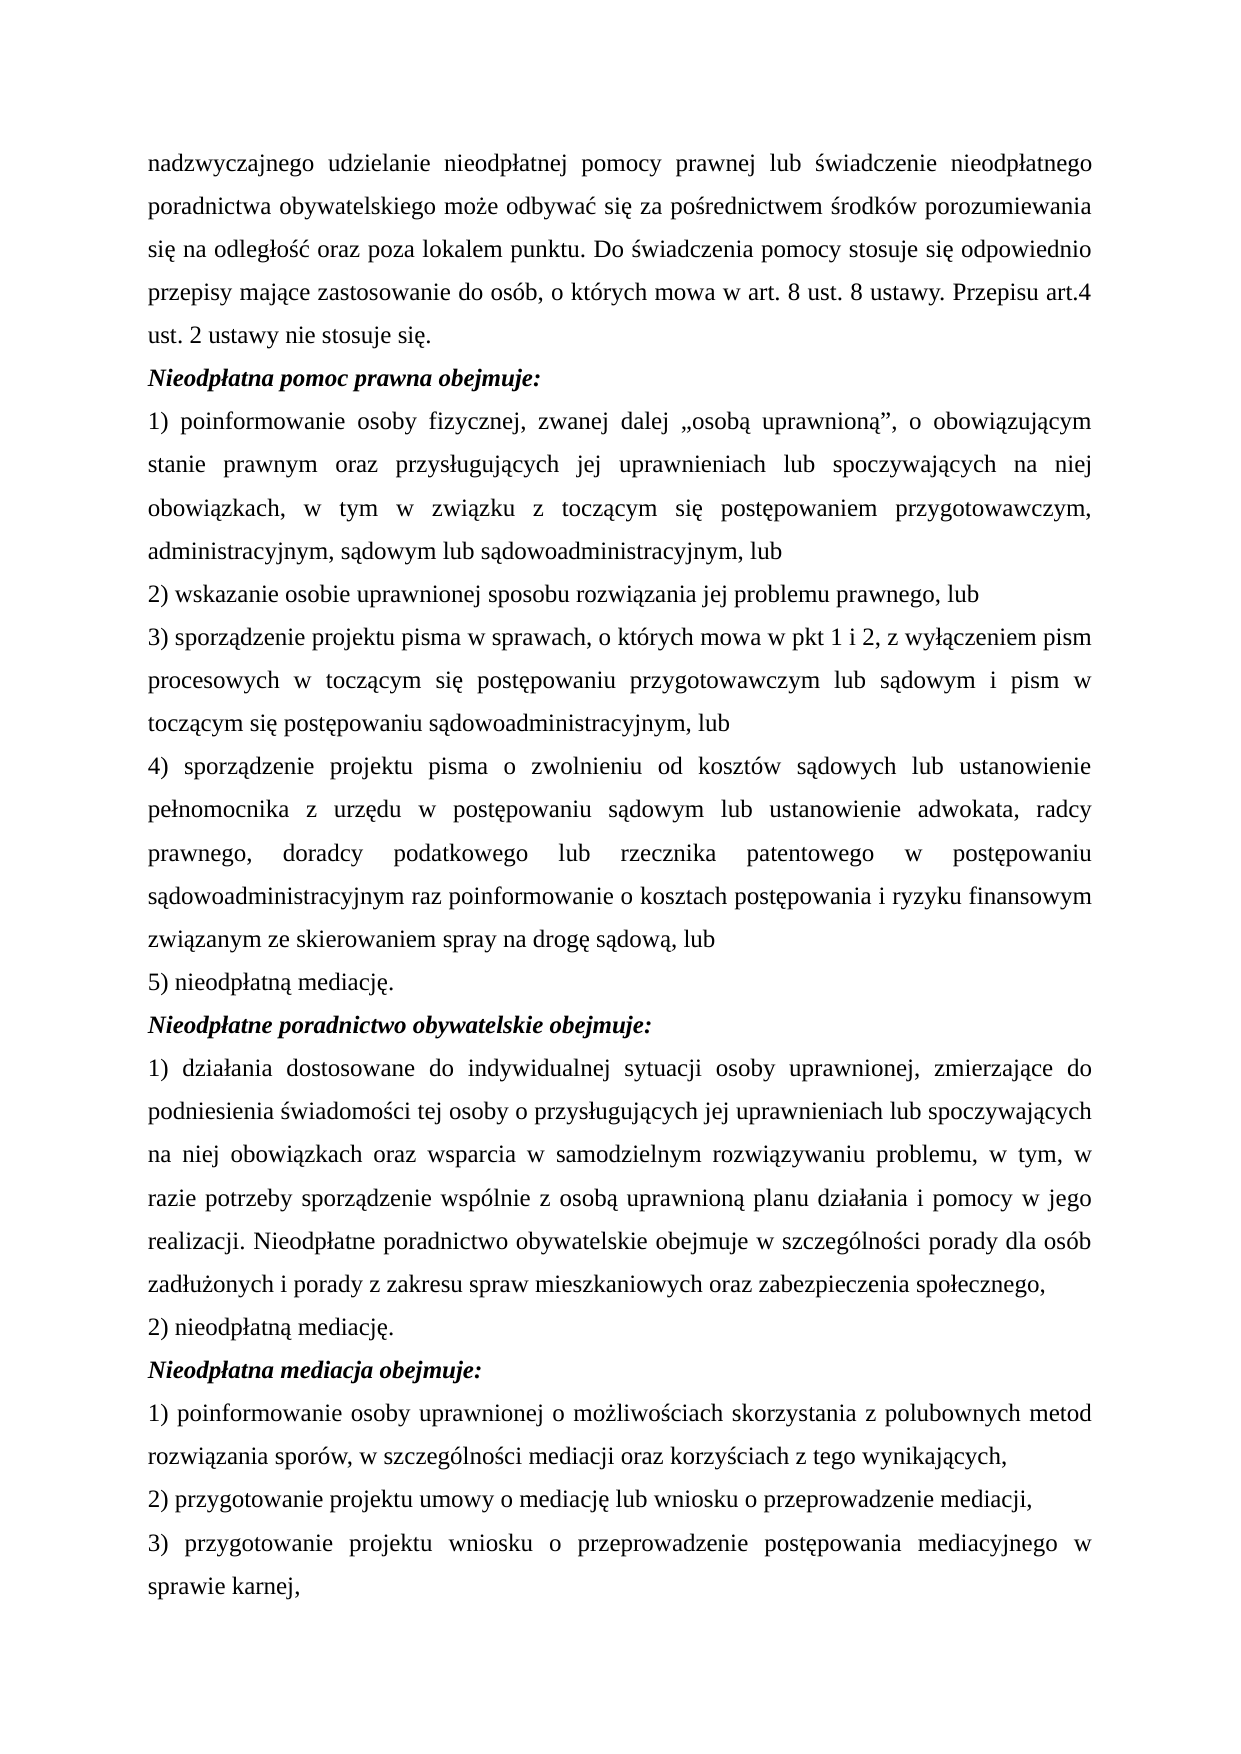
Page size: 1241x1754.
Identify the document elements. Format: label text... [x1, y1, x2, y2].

text 1) poinformowanie osoby fizycznej, zwanej dalej „osobą uprawnioną”, o obowiązującym stanie prawnym oraz przysługujących jej uprawnieniach lub spoczywających na niej obowiązkach, w tym w związku z toczącym się postępowaniem przygotowawczym, administracyjnym, sądowym lub sądowoadministracyjnym, lub [148, 406, 1093, 564]
text nadzwyczajnego udzielanie nieodpłatnej pomocy prawnej lub świadczenie nieodpłatnego poradnictwa obywatelskiego może odbywać się za pośrednictwem środków porozumiewania się na odległość oraz poza lokalem punktu. Do świadczenia pomocy stosuje się odpowiednio przepisy mające zastosowanie do osób, o których mowa w art. 8 ust. 8 ustawy. Przepisu art.4 ust. 2 ustawy nie stosuje się. [148, 148, 1093, 349]
text 2) nieodpłatną mediację. [148, 1312, 1093, 1341]
text 5) nieodpłatną mediację. [148, 967, 1093, 996]
text 1) działania dostosowane do indywidualnej sytuacji osoby uprawnionej, zmierzające do podniesienia świadomości tej osoby o przysługujących jej uprawnieniach lub spoczywających na niej obowiązkach oraz wsparcia w samodzielnym rozwiązywaniu problemu, w tym, w razie potrzeby sporządzenie wspólnie z osobą uprawnioną planu działania i pomocy w jego realizacji. Nieodpłatne poradnictwo obywatelskie obejmuje w szczególności porady dla osób zadłużonych i porady z zakresu spraw mieszkaniowych oraz zabezpieczenia społecznego, [148, 1053, 1093, 1298]
text Nieodpłatna pomoc prawna obejmuje: [148, 363, 1093, 392]
text 1) poinformowanie osoby uprawnionej o możliwościach skorzystania z polubownych metod rozwiązania sporów, w szczególności mediacji oraz korzyściach z tego wynikających, [148, 1398, 1093, 1470]
text 3) przygotowanie projektu wniosku o przeprowadzenie postępowania mediacyjnego w sprawie karnej, [148, 1528, 1093, 1599]
text 2) przygotowanie projektu umowy o mediację lub wniosku o przeprowadzenie mediacji, [148, 1484, 1093, 1513]
text 2) wskazanie osobie uprawnionej sposobu rozwiązania jej problemu prawnego, lub [148, 579, 1093, 608]
text 4) sporządzenie projektu pisma o zwolnieniu od kosztów sądowych lub ustanowienie pełnomocnika z urzędu w postępowaniu sądowym lub ustanowienie adwokata, radcy prawnego, doradcy podatkowego lub rzecznika patentowego w postępowaniu sądowoadministracyjnym raz poinformowanie o kosztach postępowania i ryzyku finansowym związanym ze skierowaniem spray na drogę sądową, lub [148, 751, 1093, 953]
text 3) sporządzenie projektu pisma w sprawach, o których mowa w pkt 1 i 2, z wyłączeniem pism procesowych w toczącym się postępowaniu przygotowawczym lub sądowym i pism w toczącym się postępowaniu sądowoadministracyjnym, lub [148, 622, 1093, 737]
text Nieodpłatna mediacja obejmuje: [148, 1355, 1093, 1384]
text Nieodpłatne poradnictwo obywatelskie obejmuje: [148, 1010, 1093, 1039]
